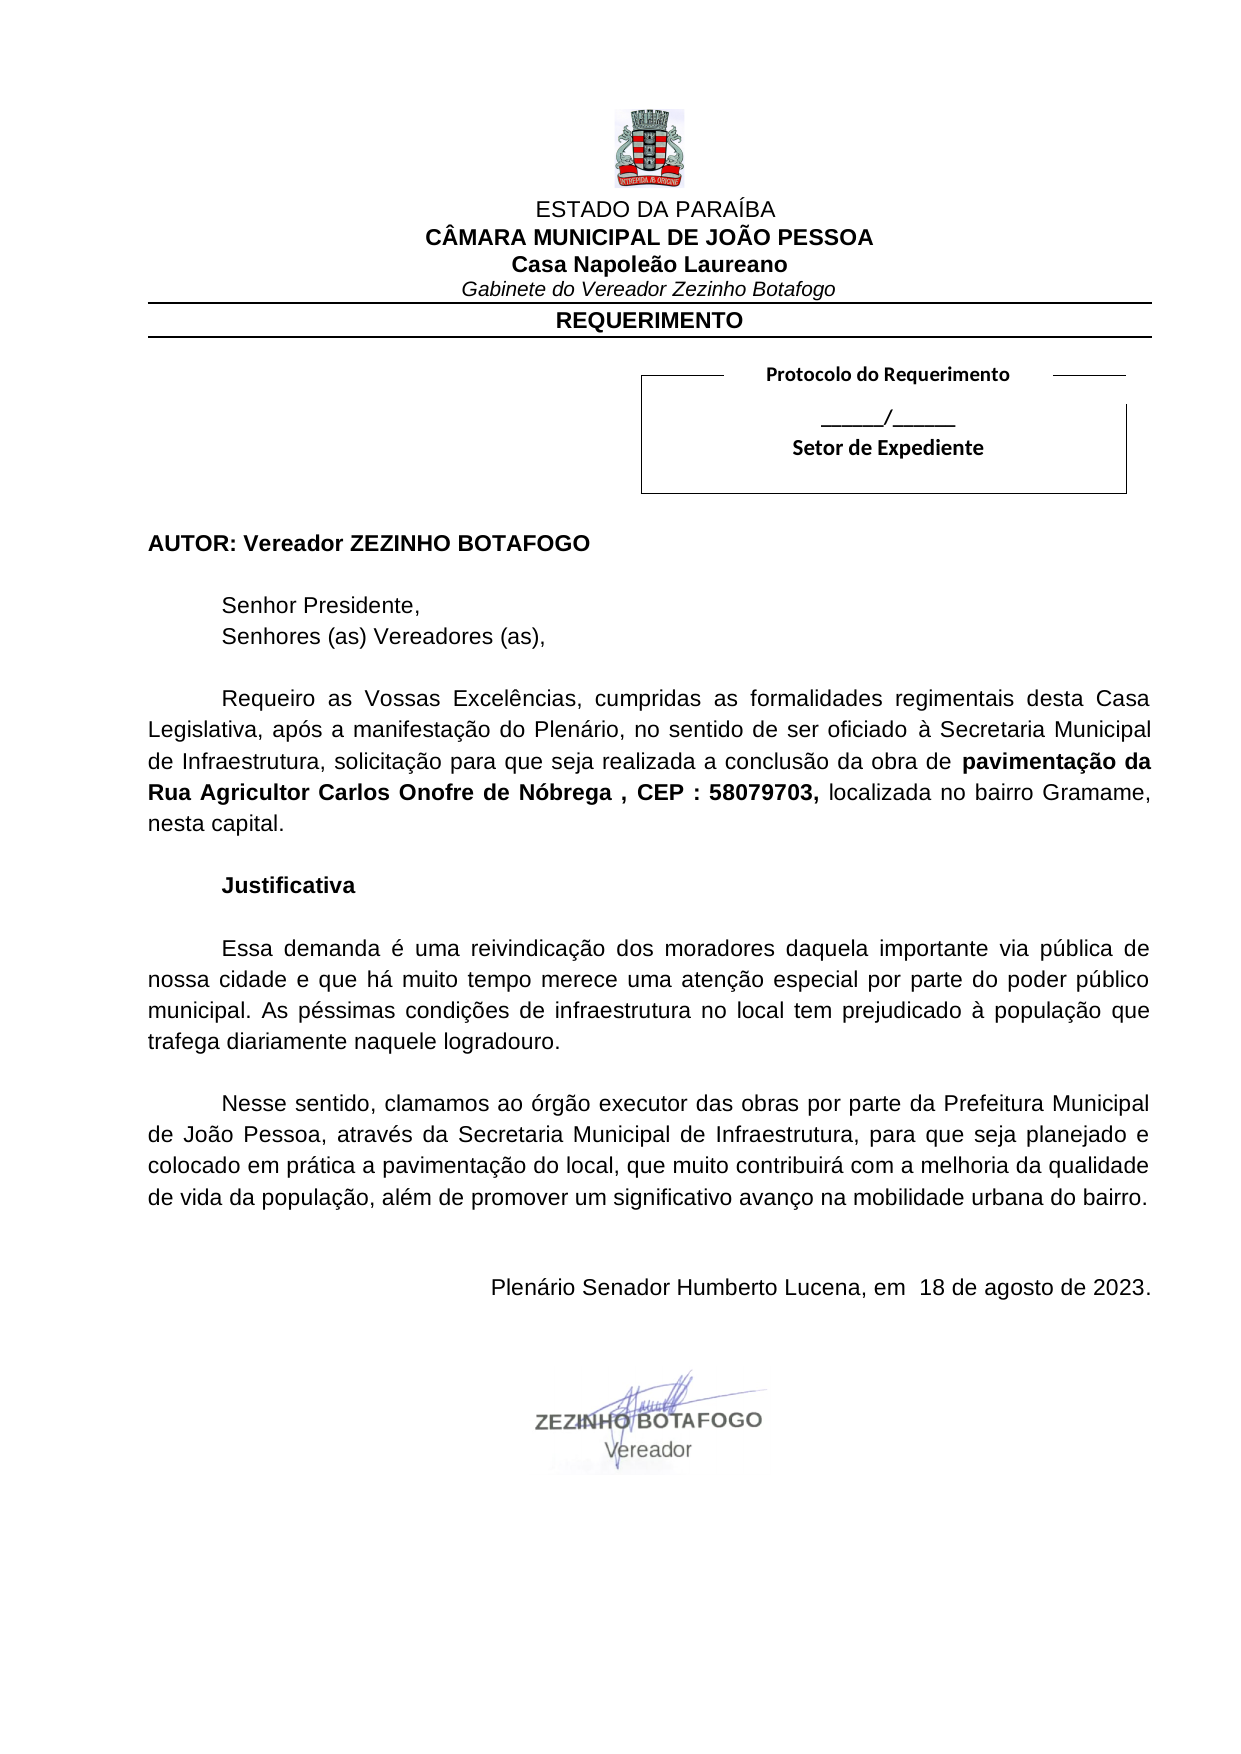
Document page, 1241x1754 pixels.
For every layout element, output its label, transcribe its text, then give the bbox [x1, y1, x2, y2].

table_cell Setor de Expediente [724, 433, 1053, 462]
text Essa demanda é uma reivindicação dos moradores daquela importante via pública de nossa cidade e que há muito tempo merece uma atenção especial por parte do poder público municipal. As péssimas condições de infraestrutura no local tem prejudicado à população que trafega diariamente naquele logradouro. [148, 934, 1152, 1054]
picture [528, 1366, 771, 1475]
table_cell ______/______ [724, 404, 1053, 433]
text Nesse sentido, clamamos ao órgão executor das obras por parte da Prefeitura Municipal de João Pessoa, através da Secretaria Municipal de Infraestrutura, para que seja planejado e colocado em prática a pavimentação do local, que muito contribuirá com a melhoria da qualidade de vida da população, além de promover um significativo avanço na mobilidade urbana do bairro. [148, 1089, 1152, 1210]
table_header [641, 344, 723, 375]
table_cell [724, 462, 1053, 493]
table_cell [642, 433, 723, 462]
table_cell [1053, 404, 1126, 433]
text AUTOR: Vereador ZEZINHO BOTAFOGO [148, 529, 1152, 556]
text REQUERIMENTO [148, 304, 1152, 336]
table_cell [642, 376, 723, 404]
table_cell [1053, 462, 1126, 493]
table_header [1053, 344, 1127, 375]
text Senhores (as) Vereadores (as), [148, 622, 1152, 649]
text Senhor Presidente, [148, 591, 1152, 618]
text Plenário Senador Humberto Lucena, em 18 de agosto de 2023. [148, 1273, 1152, 1301]
table_cell [642, 404, 723, 433]
text Requeiro as Vossas Excelências, cumpridas as formalidades regimentais desta Casa Legislativa, após a manifestação do Plenário, no sentido de ser oficiado à Secretaria Municipal de Infraestrutura, solicitação para que seja realizada a conclusão da obra de pavimentação da Rua Agricultor Carlos Onofre de Nóbrega , CEP : 58079703, localizada no bairro Gramame, nesta capital. [148, 685, 1152, 836]
table_cell [1053, 433, 1126, 462]
table_cell [642, 462, 723, 493]
text Justificativa [148, 872, 1152, 899]
table_header Protocolo do Requerimento [724, 344, 1053, 404]
table_cell [1053, 375, 1127, 404]
